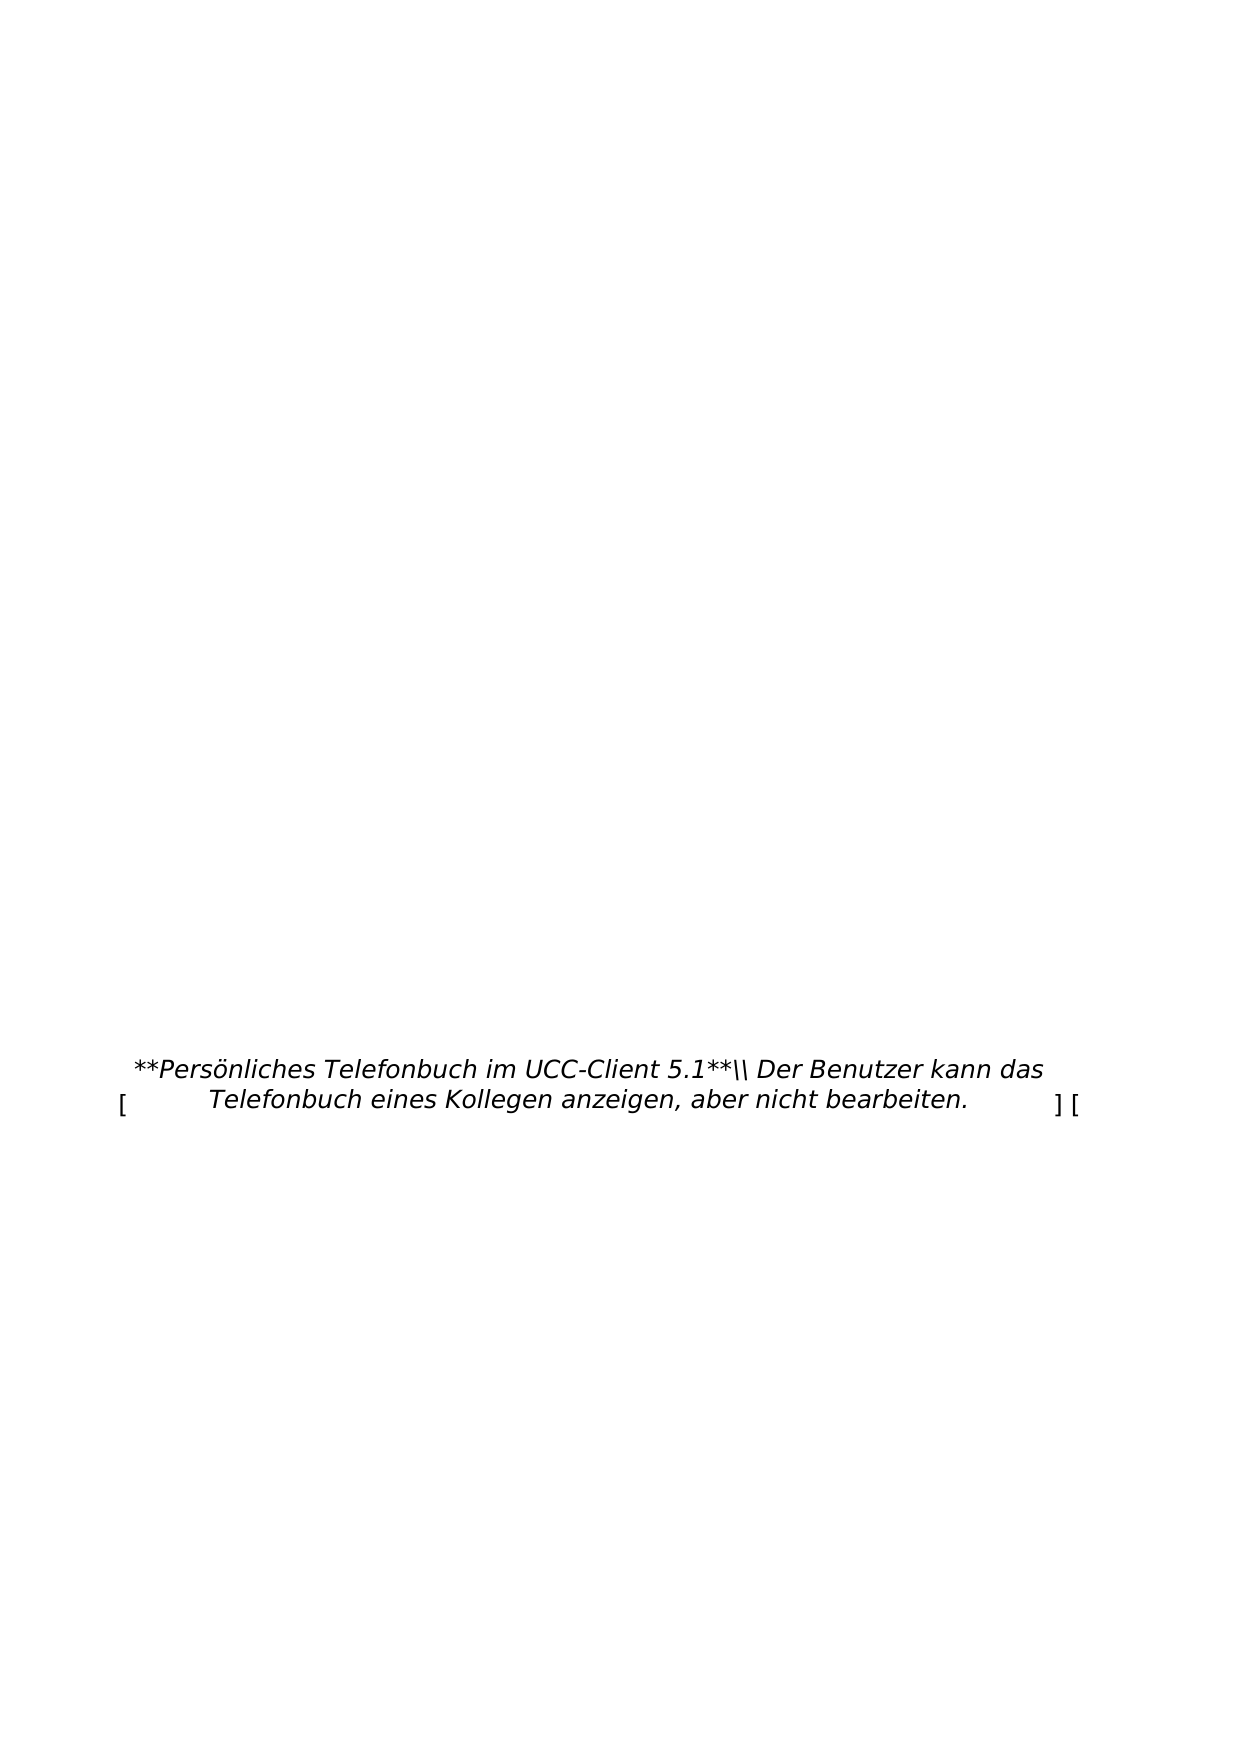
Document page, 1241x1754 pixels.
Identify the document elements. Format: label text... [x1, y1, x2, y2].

text [] [ [118, 118, 1122, 1120]
text **Persönliches Telefonbuch im UCC-Client 5.1**\\ Der Benutzer kann das Telefonbuch eines Kollegen anzeigen, aber nicht bearbeiten. [128, 131, 1053, 1114]
